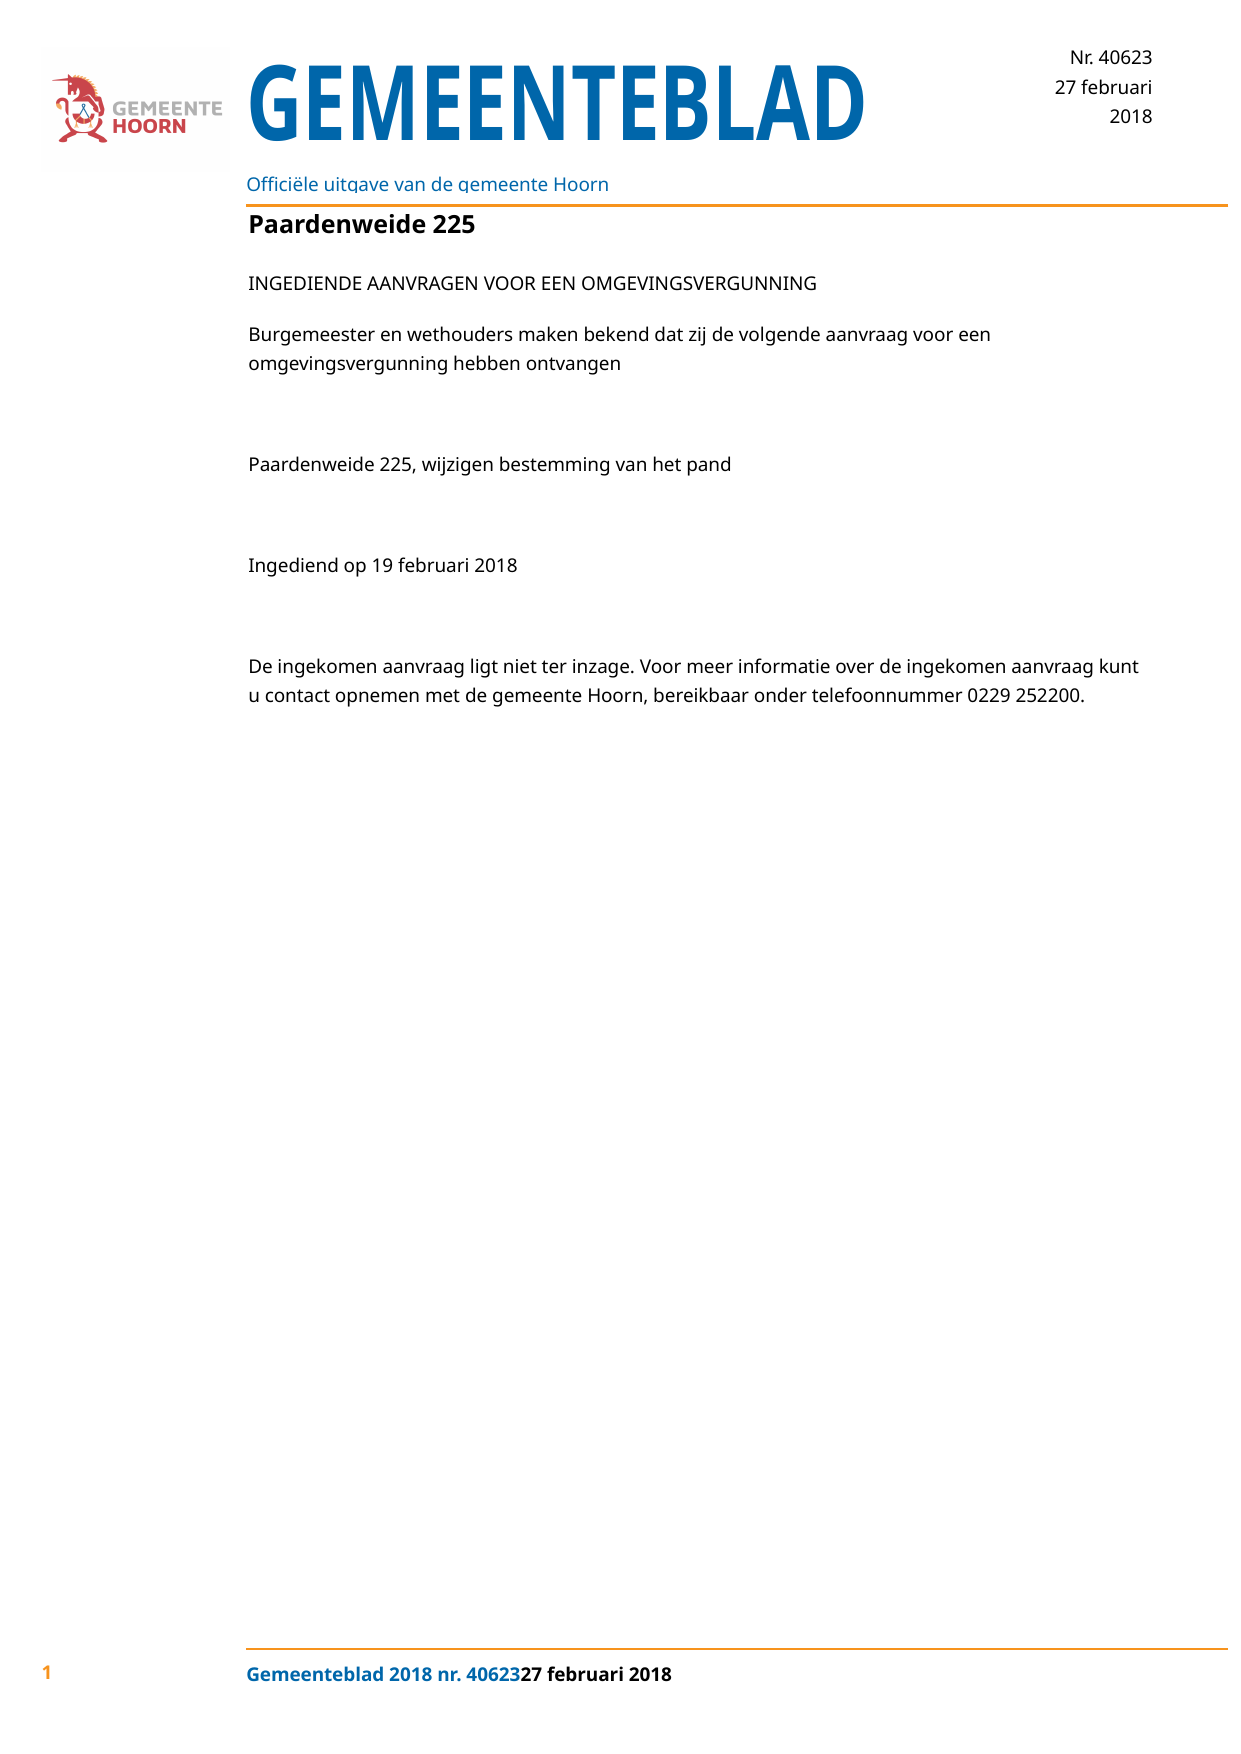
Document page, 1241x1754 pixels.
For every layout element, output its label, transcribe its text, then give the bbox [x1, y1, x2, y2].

text Ingediend op 19 februari 2018 [248, 552, 1152, 578]
text Burgemeester en wethouders maken bekend dat zij de volgende aanvraag voor een omgevingsvergunning hebben ontvangen [248, 321, 1152, 376]
text INGEDIENDE AANVRAGEN VOOR EEN OMGEVINGSVERGUNNING [248, 270, 1152, 296]
text Paardenweide 225 [248, 207, 1152, 241]
text Paardenweide 225, wijzigen bestemming van het pand [248, 451, 1152, 477]
picture [41, 47, 231, 172]
text De ingekomen aanvraag ligt niet ter inzage. Voor meer informatie over de ingekomen aanvraag kunt u contact opnemen met de gemeente Hoorn, bereikbaar onder telefoonnummer 0229 252200. [248, 653, 1152, 708]
